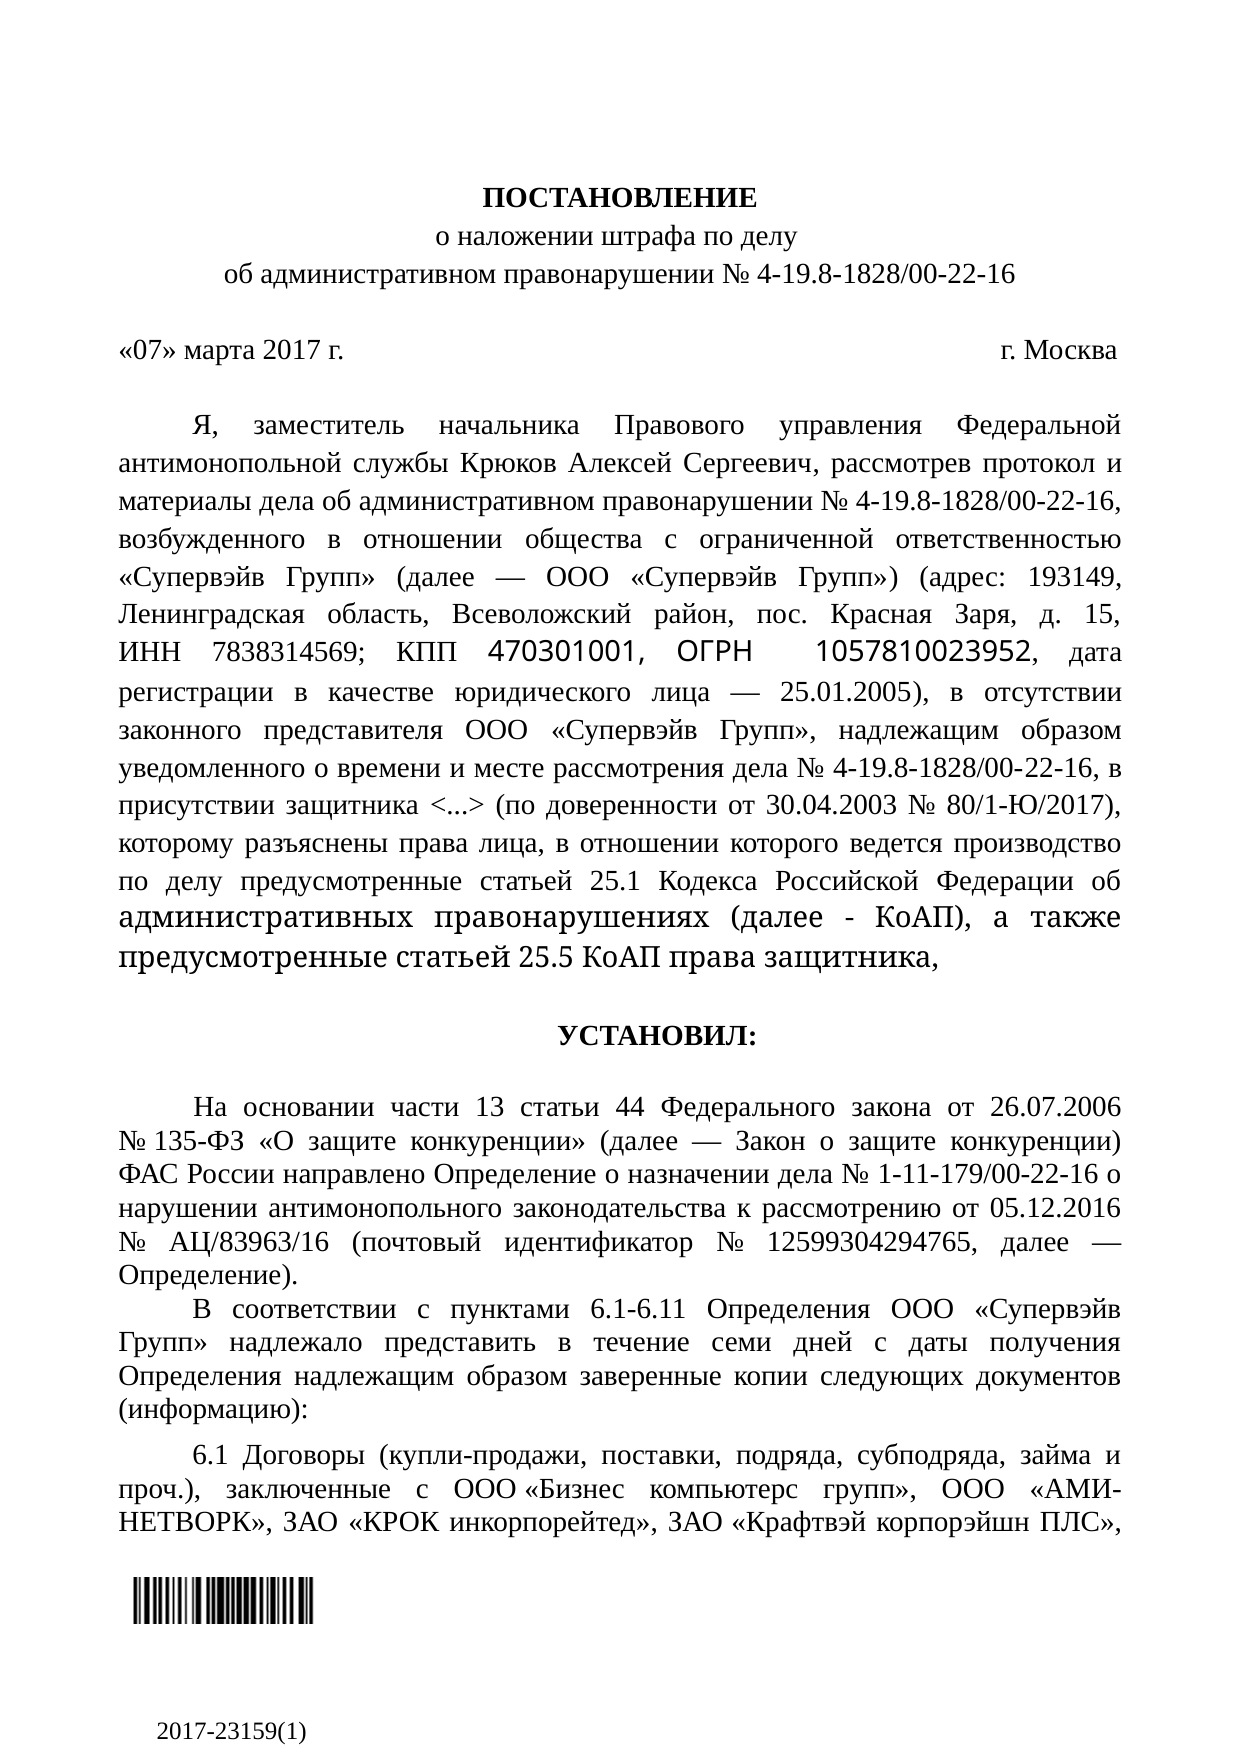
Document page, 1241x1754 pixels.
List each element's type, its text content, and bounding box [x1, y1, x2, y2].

text На основании части 13 статьи 44 Федерального закона от 26.07.2006 № 135-ФЗ «О защите конкуренции» (далее — Закон о защите конкуренции) ФАС России направлено Определение о назначении дела № 1-11-179/00-22-16 о нарушении антимонопольного законодательства к рассмотрению от 05.12.2016 № АЦ/83963/16 (почтовый идентификатор № 12599304294765, далее — Определение). В соответствии с пунктами 6.1-6.11 Определения ООО «Супервэйв Групп» надлежало представить в течение семи дней с даты получения Определения надлежащим образом заверенные копии следующих документов (информацию): [118, 1089, 1122, 1425]
text ПОСТАНОВЛЕНИЕ [118, 176, 1122, 214]
text «07» марта 2017 г. г. Москва [118, 328, 1122, 365]
text УСТАНОВИЛ: [118, 1014, 1122, 1052]
picture [118, 1577, 331, 1624]
text Я, заместитель начальника Правового управления Федеральной антимонопольной службы Крюков Алексей Сергеевич, рассмотрев протокол и материалы дела об административном правонарушении № 4-19.8-1828/00-22-16, возбужденного в отношении общества с ограниченной ответственностью «Супервэйв Групп» (далее — ООО «Супервэйв Групп») (адрес: 193149, Ленинградская область, Всеволожский район, пос. Красная Заря, д. 15, ИНН 7838314569; КПП 470301001, ОГРН 1057810023952, дата регистрации в качестве юридического лица — 25.01.2005), в отсутствии законного представителя ООО «Супервэйв Групп», надлежащим образом уведомленного о времени и месте рассмотрения дела № 4-19.8-1828/00-22-16, в присутствии защитника <...> (по доверенности от 30.04.2003 № 80/1-Ю/2017), которому разъяснены права лица, в отношении которого ведется производство по делу предусмотренные статьей 25.1 Кодекса Российской Федерации об административных правонарушениях (далее - КоАП), а также предусмотренные статьей 25.5 КоАП права защитника, [118, 403, 1122, 976]
text об административном правонарушении № 4-19.8-1828/00-22-16 [117, 252, 1122, 290]
text о наложении штрафа по делу [118, 214, 1122, 252]
text 6.1 Договоры (купли-продажи, поставки, подряда, субподряда, займа и проч.), заключенные с ООО «Бизнес компьютерс групп», ООО «АМИ-НЕТВОРК», ЗАО «КРОК инкорпорейтед», ЗАО «Крафтвэй корпорэйшн ПЛС», [118, 1437, 1122, 1538]
